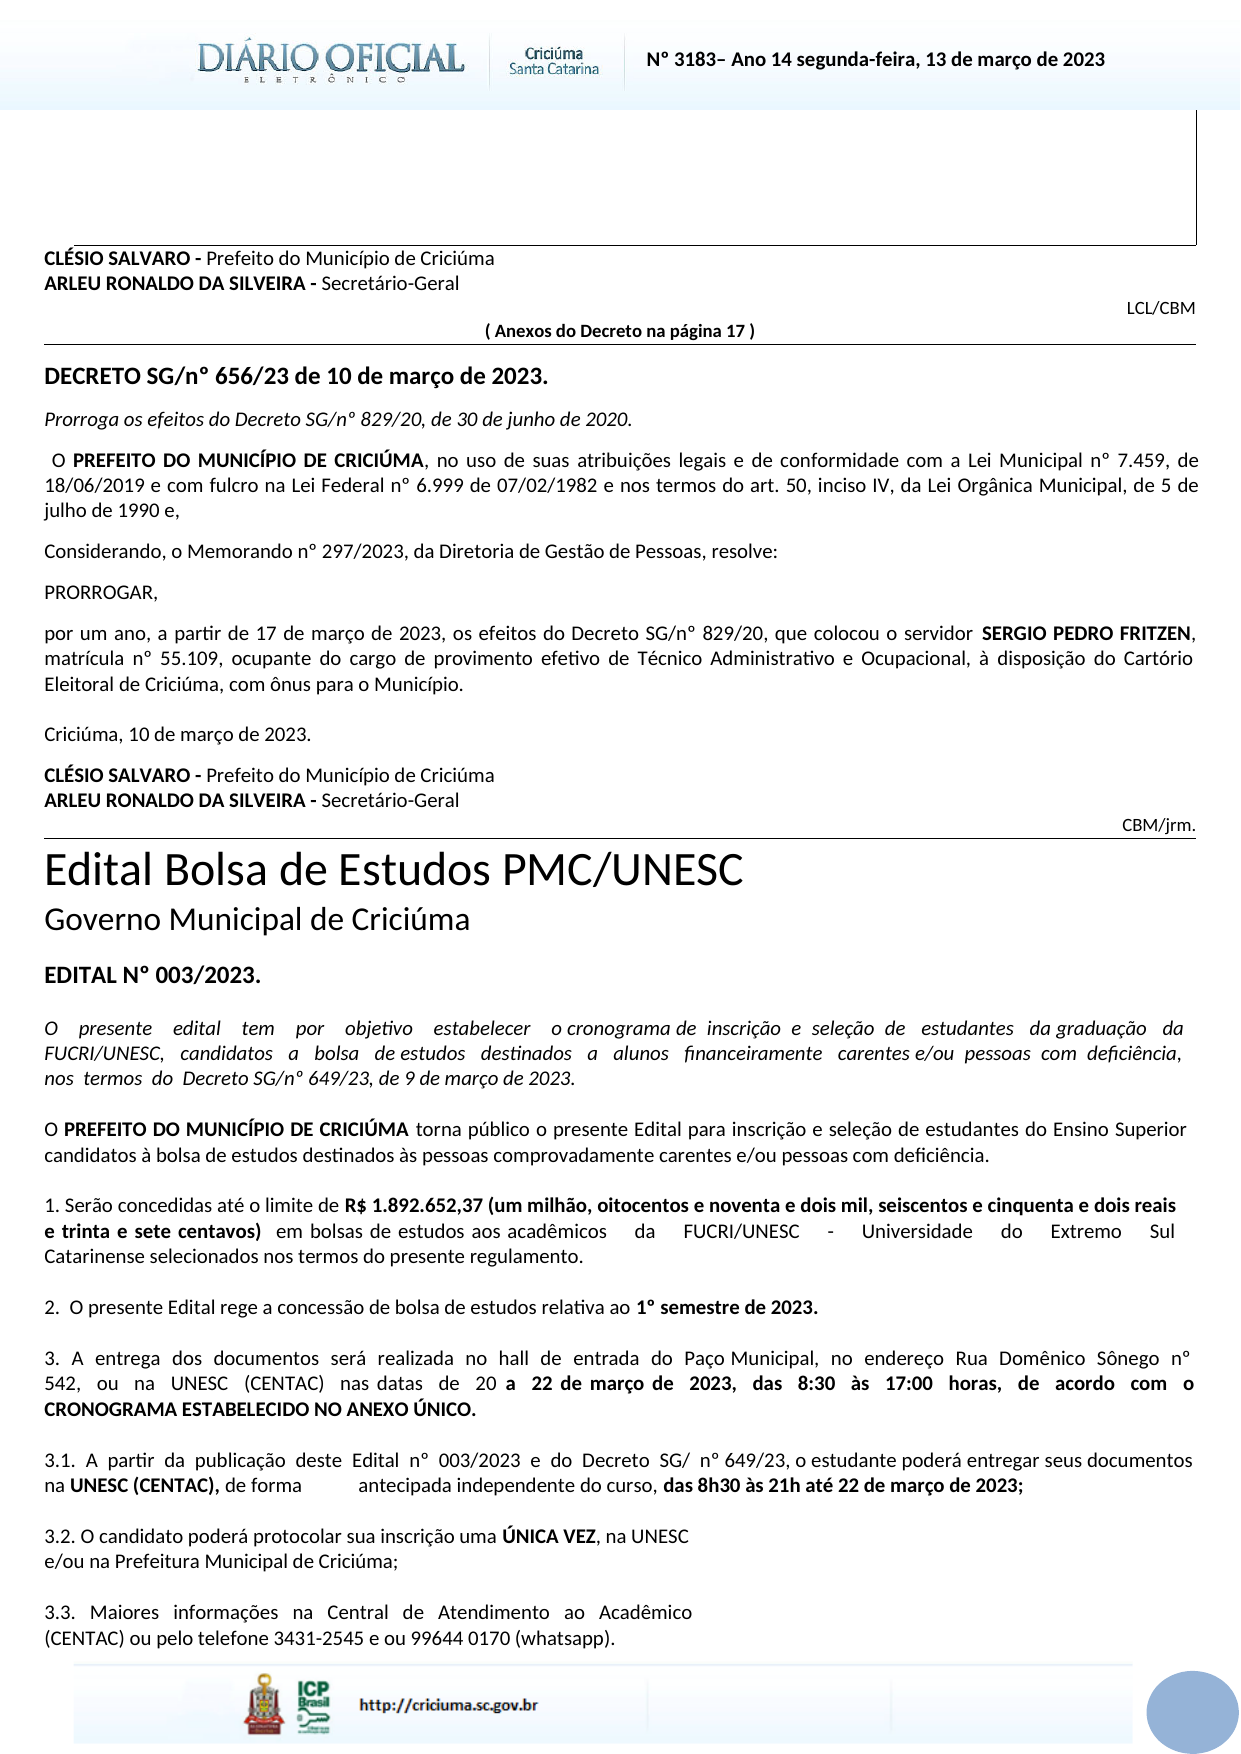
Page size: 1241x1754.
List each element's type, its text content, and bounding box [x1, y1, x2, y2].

text 3.1. A partir da publicação deste Edital nº 003/2023 e do Decreto SG/ nº 649/23, o estudante poderá entregar seus documentos na UNESC (CENTAC), de forma antecipada independente do curso, das 8h30 às 21h até 22 de março de 2023; [44, 1447, 1196, 1498]
text (CENTAC) ou pelo telefone 3431-2545 e ou 99644 0170 (whatsapp). [44, 1625, 1196, 1650]
text Prorroga os efeitos do Decreto SG/nº 829/20, de 30 de junho de 2020. [44, 406, 1196, 432]
text ARLEU RONALDO DA SILVEIRA - Secretário-Geral [44, 788, 1196, 813]
text Governo Municipal de Criciúma [44, 898, 1196, 938]
text ( Anexos do Decreto na página 17 ) [44, 319, 1196, 344]
text EDITAL Nº 003/2023. [44, 959, 1196, 989]
text 3.3. Maiores informações na Central de Atendimento ao Acadêmico [44, 1599, 1196, 1625]
text 3.2. O candidato poderá protocolar sua inscrição uma ÚNICA VEZ, na UNESC [44, 1523, 1196, 1548]
text e/ou na Prefeitura Municipal de Criciúma; [44, 1548, 1196, 1574]
text CBM/jrm. [44, 813, 1196, 838]
text por um ano, a partir de 17 de março de 2023, os efeitos do Decreto SG/nº 829/20, que colocou o servidor SERGIO PEDRO FRITZEN, matrícula nº 55.109, ocupante do cargo de provimento efetivo de Técnico Administrativo e Ocupacional, à disposição do Cartório Eleitoral de Criciúma, com ônus para o Município. [44, 620, 1196, 696]
text CLÉSIO SALVARO - Prefeito do Município de Criciúma [44, 245, 1196, 271]
text Considerando, o Memorando nº 297/2023, da Diretoria de Gestão de Pessoas, resolve: [44, 538, 1196, 564]
text ARLEU RONALDO DA SILVEIRA - Secretário-Geral [44, 271, 1196, 296]
text 2. O presente Edital rege a concessão de bolsa de estudos relativa ao 1º semestre de 2023. [44, 1294, 1178, 1320]
text 3. A entrega dos documentos será realizada no hall de entrada do Paço Municipal, no endereço Rua Domênico Sônego nº 542, ou na UNESC (CENTAC) nas datas de 20 a 22 de março de 2023, das 8:30 às 17:00 horas, de acordo com o CRONOGRAMA ESTABELECIDO NO ANEXO ÚNICO. [44, 1345, 1196, 1421]
text Criciúma, 10 de março de 2023. [44, 722, 1196, 747]
text LCL/CBM [44, 296, 1196, 319]
text CLÉSIO SALVARO - Prefeito do Município de Criciúma [44, 762, 1196, 788]
text O presente edital tem por objetivo estabelecer o cronograma de inscrição e seleção de estudantes da graduação da FUCRI/UNESC, candidatos a bolsa de estudos destinados a alunos financeiramente carentes e/ou pessoas com deficiência, nos termos do Decreto SG/nº 649/23, de 9 de março de 2023. [44, 1015, 1189, 1091]
text 1. Serão concedidas até o limite de R$ 1.892.652,37 (um milhão, oitocentos e noventa e dois mil, seiscentos e cinquenta e dois reais e trinta e sete centavos) em bolsas de estudos aos acadêmicos da FUCRI/UNESC - Universidade do Extremo Sul Catarinense selecionados nos termos do presente regulamento. [44, 1193, 1178, 1269]
text DECRETO SG/nº 656/23 de 10 de março de 2023. [44, 360, 1196, 391]
text Edital Bolsa de Estudos PMC/UNESC [44, 839, 1196, 898]
text PRORROGAR, [44, 579, 1196, 604]
text O PREFEITO DO MUNICÍPIO DE CRICIÚMA, no uso de suas atribuições legais e de conformidade com a Lei Municipal nº 7.459, de 18/06/2019 e com fulcro na Lei Federal nº 6.999 de 07/02/1982 e nos termos do art. 50, inciso IV, da Lei Orgânica Municipal, de 5 de julho de 1990 e, [44, 447, 1201, 523]
text O PREFEITO DO MUNICÍPIO DE CRICIÚMA torna público o presente Edital para inscrição e seleção de estudantes do Ensino Superior candidatos à bolsa de estudos destinados às pessoas comprovadamente carentes e/ou pessoas com deficiência. [44, 1116, 1189, 1167]
